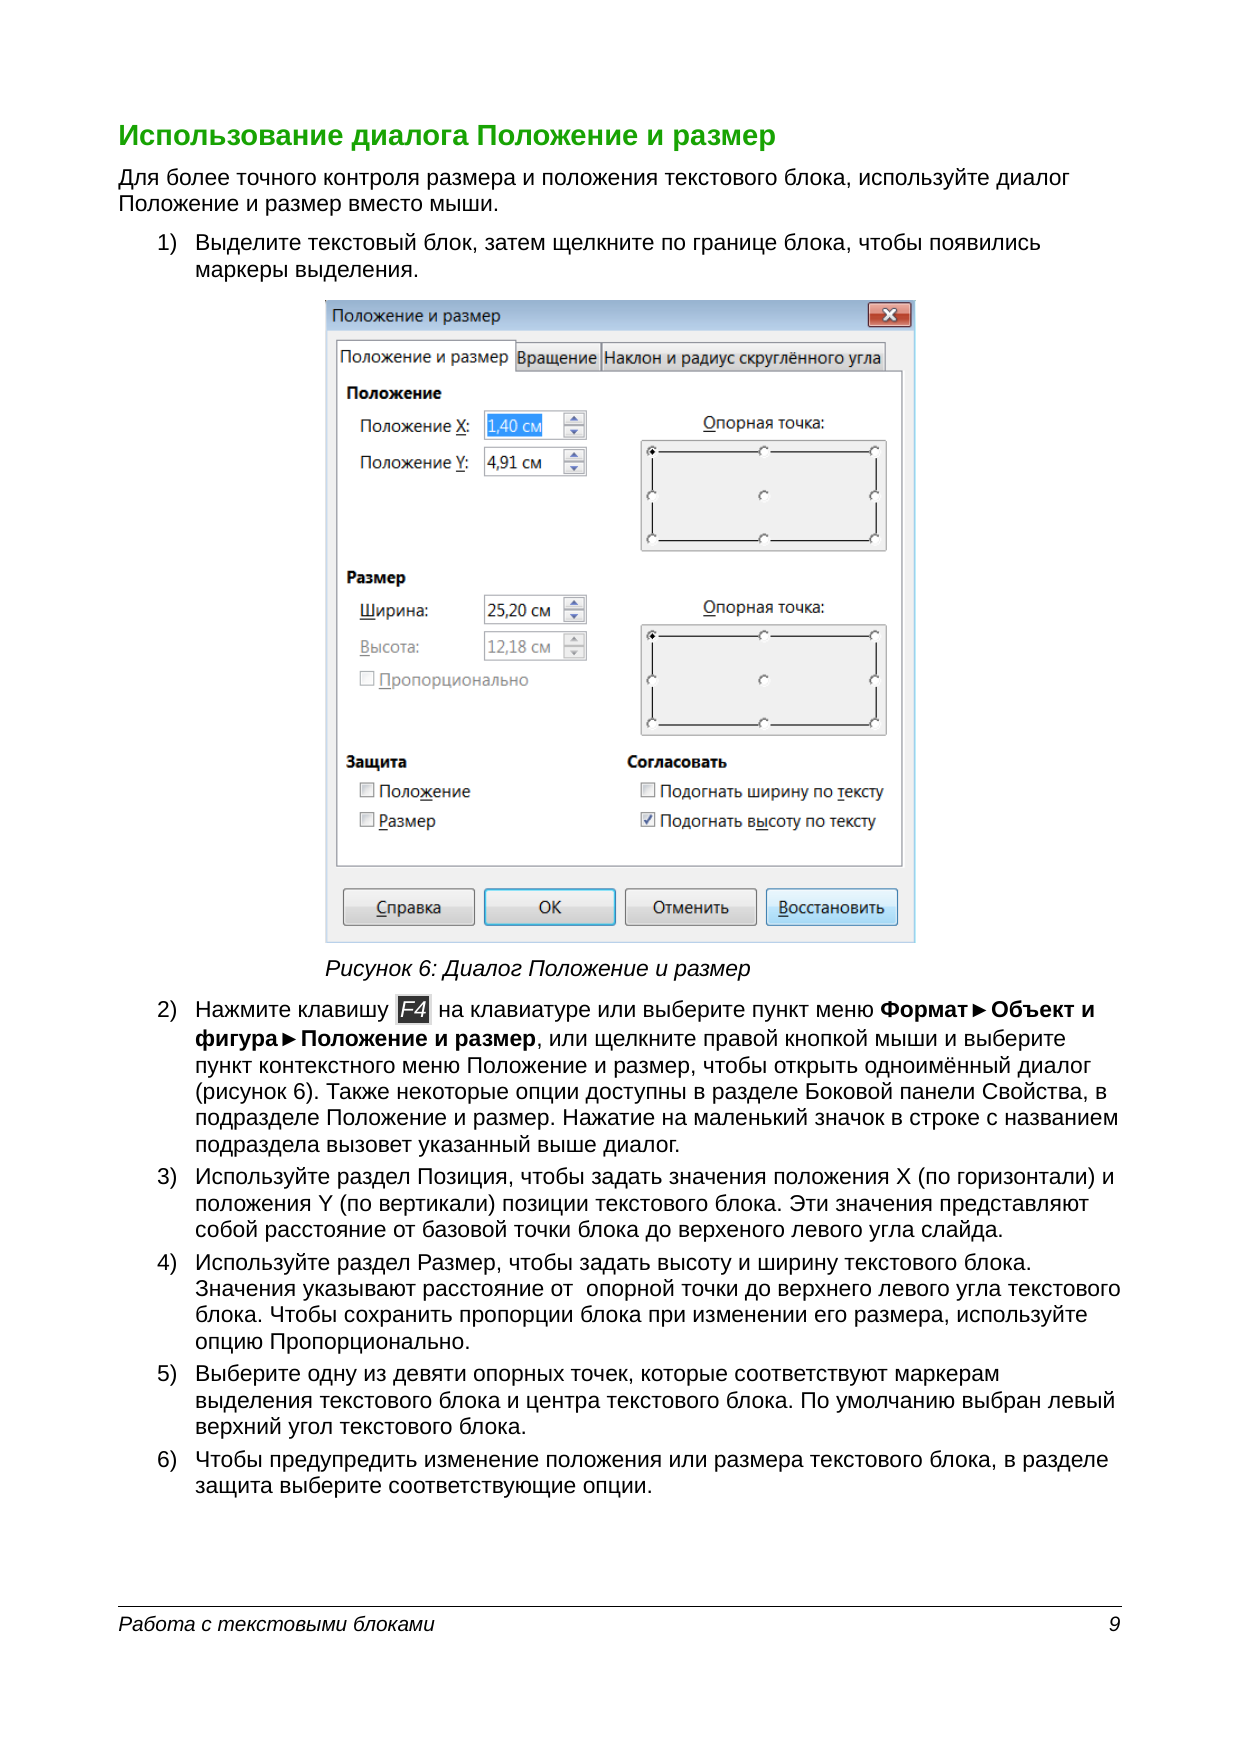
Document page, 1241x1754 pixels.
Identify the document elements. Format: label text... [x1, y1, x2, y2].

list Используйте раздел Размер, чтобы задать высоту и ширину текстового блока. Значения указывают расстояние от опорной точки до верхнего левого угла текстового блока. Чтобы сохранить пропорции блока при изменении его размера, используйте опцию Пропорционально. [177, 1248, 1122, 1354]
picture [325, 300, 916, 943]
list Используйте раздел Позиция, чтобы задать значения положения X (по горизонтали) и положения Y (по вертикали) позиции текстового блока. Эти значения представляют собой расстояние от базовой точки блока до верхеного левого угла слайда. [177, 1163, 1122, 1242]
list Выберите одну из девяти опорных точек, которые соответствуют маркерам выделения текстового блока и центра текстового блока. По умолчанию выбран левый верхний угол текстового блока. [177, 1360, 1122, 1439]
subtitle Использование диалога Положение и размер [118, 118, 1122, 152]
list Нажмите клавишу F4 на клавиатуре или выберите пункт меню Формат►Объект и фигура►Положение и размер, или щелкните правой кнопкой мыши и выберите пункт контекстного меню Положение и размер, чтобы открыть одноимённый диалог (рисунок 6). Также некоторые опции доступны в разделе Боковой панели Свойства, в подразделе Положение и размер. Нажатие на маленький значок в строке с названием подраздела вызовет указанный выше диалог. [177, 994, 1122, 1157]
text Для более точного контроля размера и положения текстового блока, используйте диалог Положение и размер вместо мыши. [118, 164, 1122, 217]
list Выделите текстовый блок, затем щелкните по границе блока, чтобы появились маркеры выделения. [177, 229, 1122, 282]
list Чтобы предупредить изменение положения или размера текстового блока, в разделе защита выберите соответствующие опции. [177, 1446, 1122, 1498]
text Рисунок 6: Диалог Положение и размер [325, 955, 915, 981]
